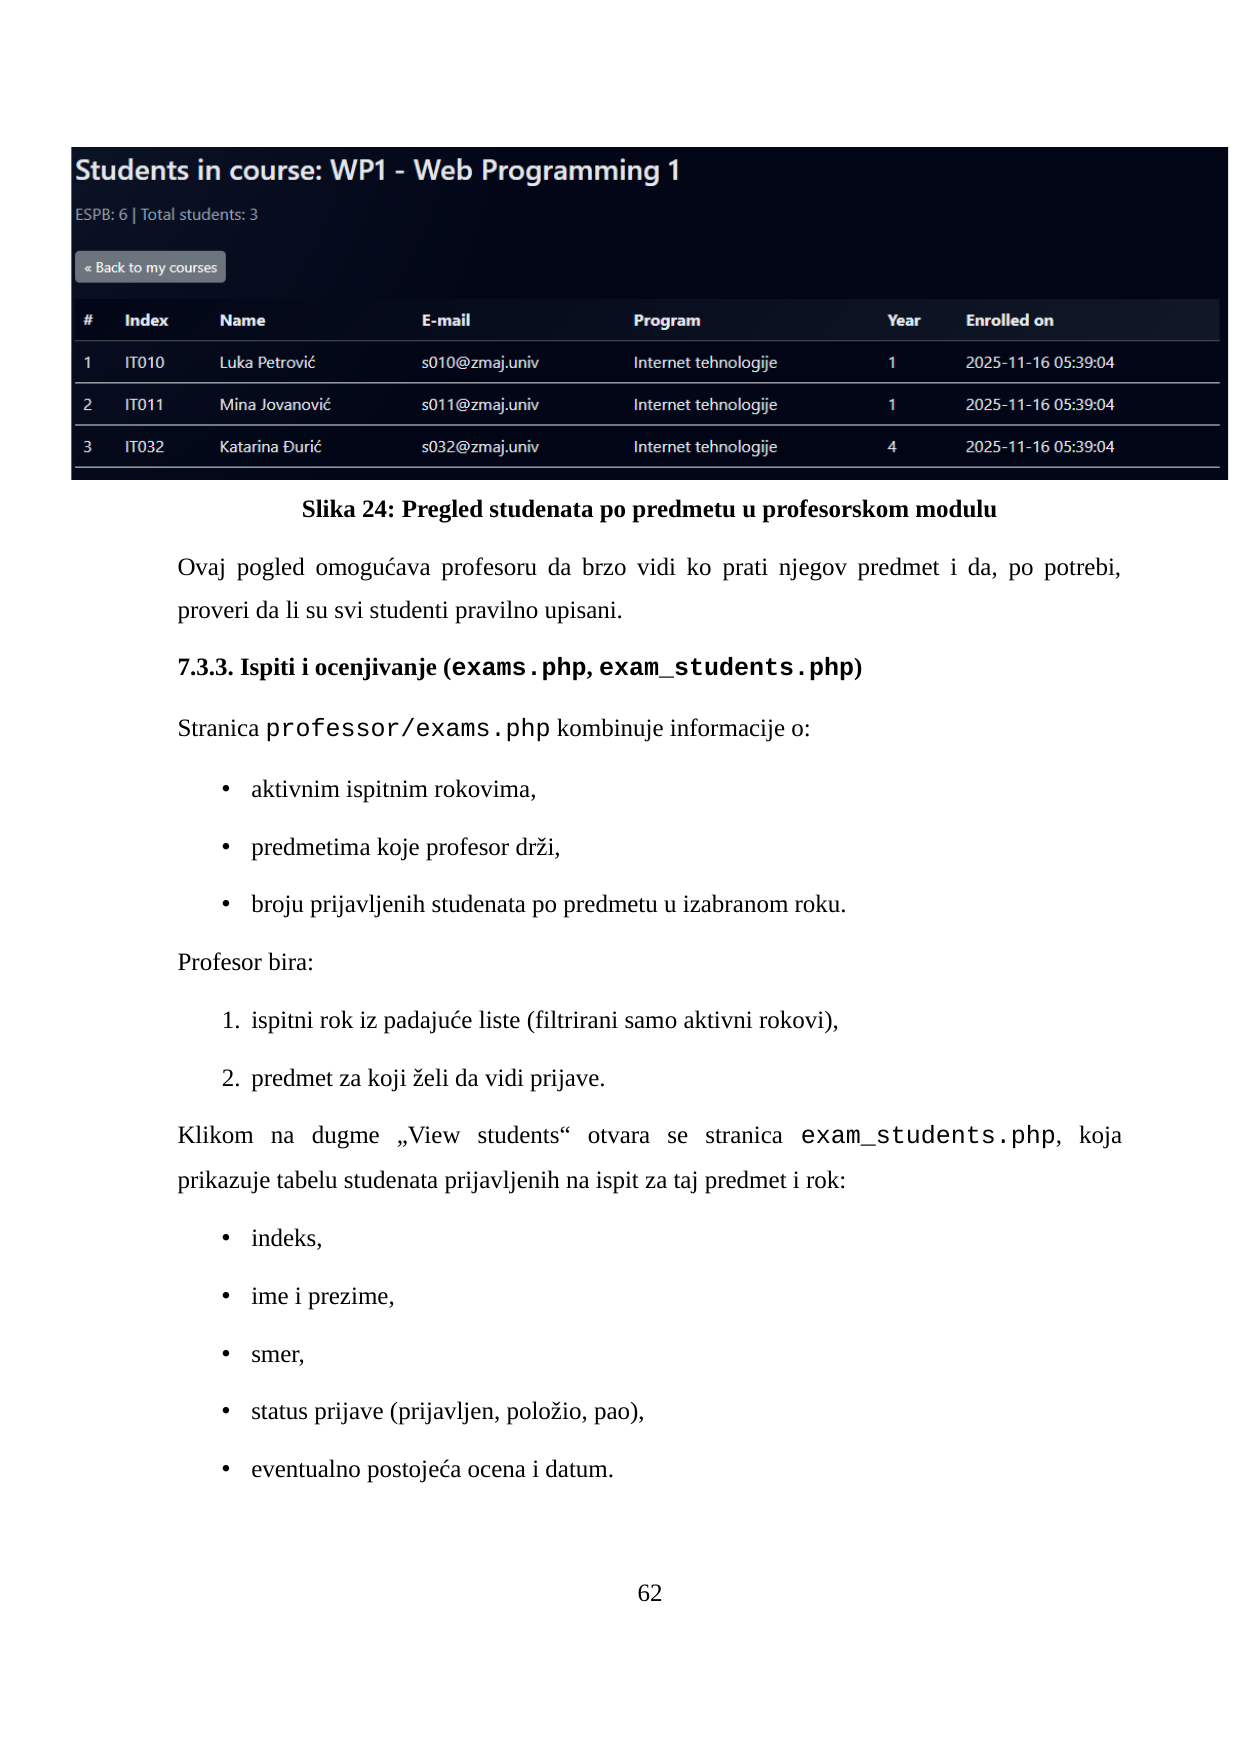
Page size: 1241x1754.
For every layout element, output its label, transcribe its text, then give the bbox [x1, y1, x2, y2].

list predmet za koji želi da vidi prijave. [222, 1063, 1122, 1091]
picture [71, 147, 1229, 480]
text Slika 24: Pregled studenata po predmetu u profesorskom modulu [177, 480, 1122, 523]
list ispitni rok iz padajuće liste (filtrirani samo aktivni rokovi), [222, 1005, 1122, 1034]
text Stranica professor/exams.php kombinuje informacije o: [177, 713, 1122, 744]
list broju prijavljenih studenata po predmetu u izabranom roku. [222, 889, 1122, 918]
list aktivnim ispitnim rokovima, [222, 774, 1122, 803]
text Klikom na dugme „View students“ otvara se stranica exam_students.php, koja prikazuje tabelu studenata prijavljenih na ispit za taj predmet i rok: [177, 1120, 1122, 1194]
list predmetima koje profesor drži, [222, 832, 1122, 861]
text Ovaj pogled omogućava profesoru da brzo vidi ko prati njegov predmet i da, po potrebi, proveri da li su svi studenti pravilno upisani. [177, 552, 1122, 623]
list status prijave (prijavljen, položio, pao), [222, 1396, 1122, 1425]
subtitle 7.3.3. Ispiti i ocenjivanje (exams.php, exam_students.php) [177, 652, 1122, 683]
list eventualno postojeća ocena i datum. [222, 1454, 1122, 1483]
list ime i prezime, [222, 1281, 1122, 1310]
text Profesor bira: [177, 947, 1122, 976]
list indeks, [222, 1223, 1122, 1252]
list smer, [222, 1339, 1122, 1367]
